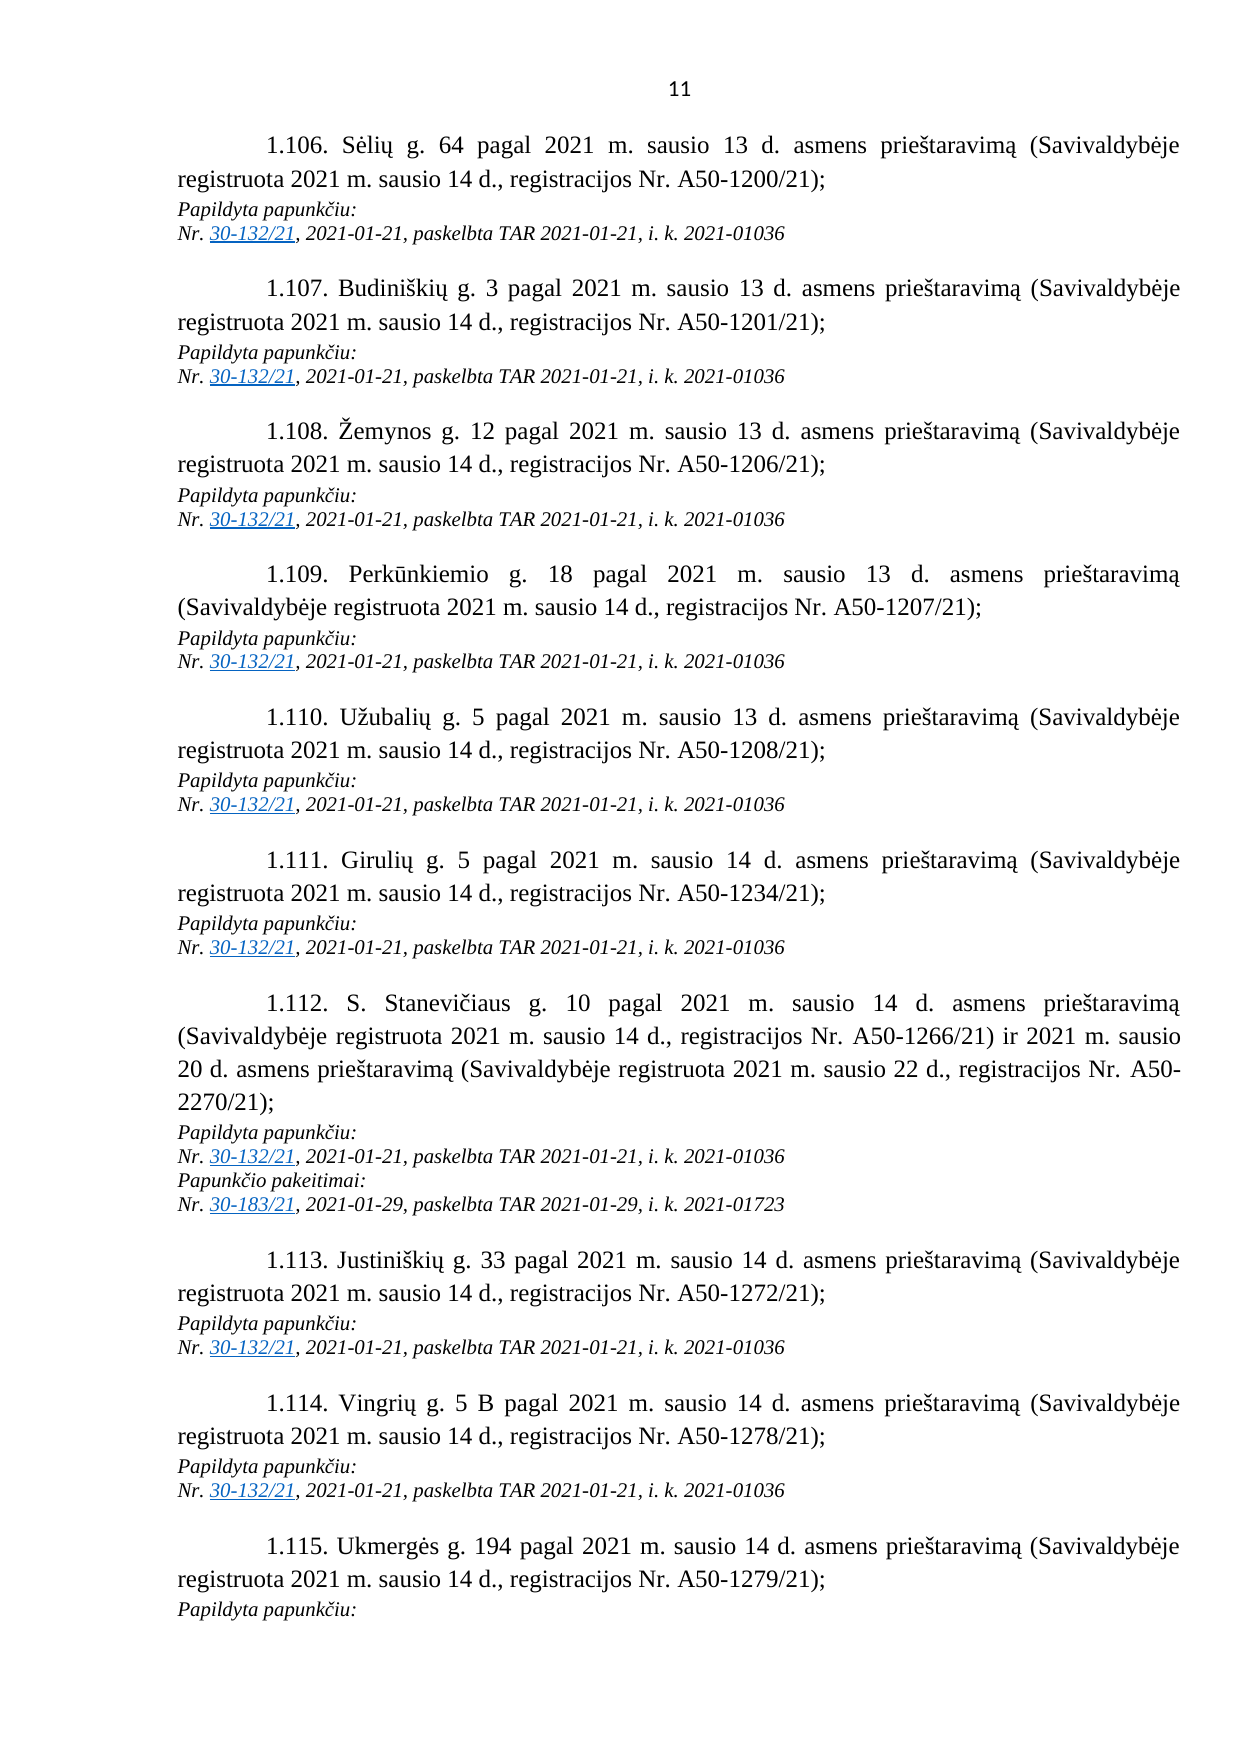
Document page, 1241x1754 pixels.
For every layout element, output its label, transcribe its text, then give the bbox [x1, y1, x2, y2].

text Nr. 30-132/21, 2021-01-21, paskelbta TAR 2021-01-21, i. k. 2021-01036 [177, 1144, 1181, 1168]
text 1.113. Justiniškių g. 33 pagal 2021 m. sausio 14 d. asmens prieštaravimą (Savivaldybėje registruota 2021 m. sausio 14 d., registracijos Nr. A50-1272/21); [177, 1245, 1181, 1307]
text Papildyta papunkčiu: [177, 1597, 1181, 1621]
text 1.109. Perkūnkiemio g. 18 pagal 2021 m. sausio 13 d. asmens prieštaravimą (Savivaldybėje registruota 2021 m. sausio 14 d., registracijos Nr. A50-1207/21); [177, 559, 1181, 621]
text Nr. 30-132/21, 2021-01-21, paskelbta TAR 2021-01-21, i. k. 2021-01036 [177, 507, 1181, 531]
text Papildyta papunkčiu: [177, 768, 1181, 792]
text Papildyta papunkčiu: [177, 1454, 1181, 1478]
text 1.108. Žemynos g. 12 pagal 2021 m. sausio 13 d. asmens prieštaravimą (Savivaldybėje registruota 2021 m. sausio 14 d., registracijos Nr. A50-1206/21); [177, 416, 1181, 478]
text Nr. 30-183/21, 2021-01-29, paskelbta TAR 2021-01-29, i. k. 2021-01723 [177, 1192, 1181, 1216]
text Nr. 30-132/21, 2021-01-21, paskelbta TAR 2021-01-21, i. k. 2021-01036 [177, 1478, 1181, 1502]
text Nr. 30-132/21, 2021-01-21, paskelbta TAR 2021-01-21, i. k. 2021-01036 [177, 221, 1181, 245]
text Papildyta papunkčiu: [177, 625, 1181, 649]
text Papildyta papunkčiu: [177, 339, 1181, 364]
text 1.110. Užubalių g. 5 pagal 2021 m. sausio 13 d. asmens prieštaravimą (Savivaldybėje registruota 2021 m. sausio 14 d., registracijos Nr. A50-1208/21); [177, 702, 1181, 764]
text 1.106. Sėlių g. 64 pagal 2021 m. sausio 13 d. asmens prieštaravimą (Savivaldybėje registruota 2021 m. sausio 14 d., registracijos Nr. A50-1200/21); [177, 131, 1181, 192]
text 1.107. Budiniškių g. 3 pagal 2021 m. sausio 13 d. asmens prieštaravimą (Savivaldybėje registruota 2021 m. sausio 14 d., registracijos Nr. A50-1201/21); [177, 273, 1181, 335]
text Papildyta papunkčiu: [177, 911, 1181, 935]
text Nr. 30-132/21, 2021-01-21, paskelbta TAR 2021-01-21, i. k. 2021-01036 [177, 649, 1181, 673]
text Nr. 30-132/21, 2021-01-21, paskelbta TAR 2021-01-21, i. k. 2021-01036 [177, 1335, 1181, 1359]
text 1.111. Girulių g. 5 pagal 2021 m. sausio 14 d. asmens prieštaravimą (Savivaldybėje registruota 2021 m. sausio 14 d., registracijos Nr. A50-1234/21); [177, 845, 1181, 907]
text Papildyta papunkčiu: [177, 197, 1181, 221]
text 1.114. Vingrių g. 5 B pagal 2021 m. sausio 14 d. asmens prieštaravimą (Savivaldybėje registruota 2021 m. sausio 14 d., registracijos Nr. A50-1278/21); [177, 1388, 1181, 1450]
text Nr. 30-132/21, 2021-01-21, paskelbta TAR 2021-01-21, i. k. 2021-01036 [177, 792, 1181, 816]
text Nr. 30-132/21, 2021-01-21, paskelbta TAR 2021-01-21, i. k. 2021-01036 [177, 364, 1181, 388]
text Nr. 30-132/21, 2021-01-21, paskelbta TAR 2021-01-21, i. k. 2021-01036 [177, 935, 1181, 959]
text Papildyta papunkčiu: [177, 1311, 1181, 1335]
text Papunkčio pakeitimai: [177, 1168, 1181, 1192]
text 1.112. S. Stanevičiaus g. 10 pagal 2021 m. sausio 14 d. asmens prieštaravimą (Savivaldybėje registruota 2021 m. sausio 14 d., registracijos Nr. A50-1266/21) ir 2021 m. sausio 20 d. asmens prieštaravimą (Savivaldybėje registruota 2021 m. sausio 22 d., registracijos Nr. A50-2270/21); [177, 988, 1181, 1116]
text Papildyta papunkčiu: [177, 482, 1181, 507]
text Papildyta papunkčiu: [177, 1120, 1181, 1144]
text 1.115. Ukmergės g. 194 pagal 2021 m. sausio 14 d. asmens prieštaravimą (Savivaldybėje registruota 2021 m. sausio 14 d., registracijos Nr. A50-1279/21); [177, 1531, 1181, 1593]
